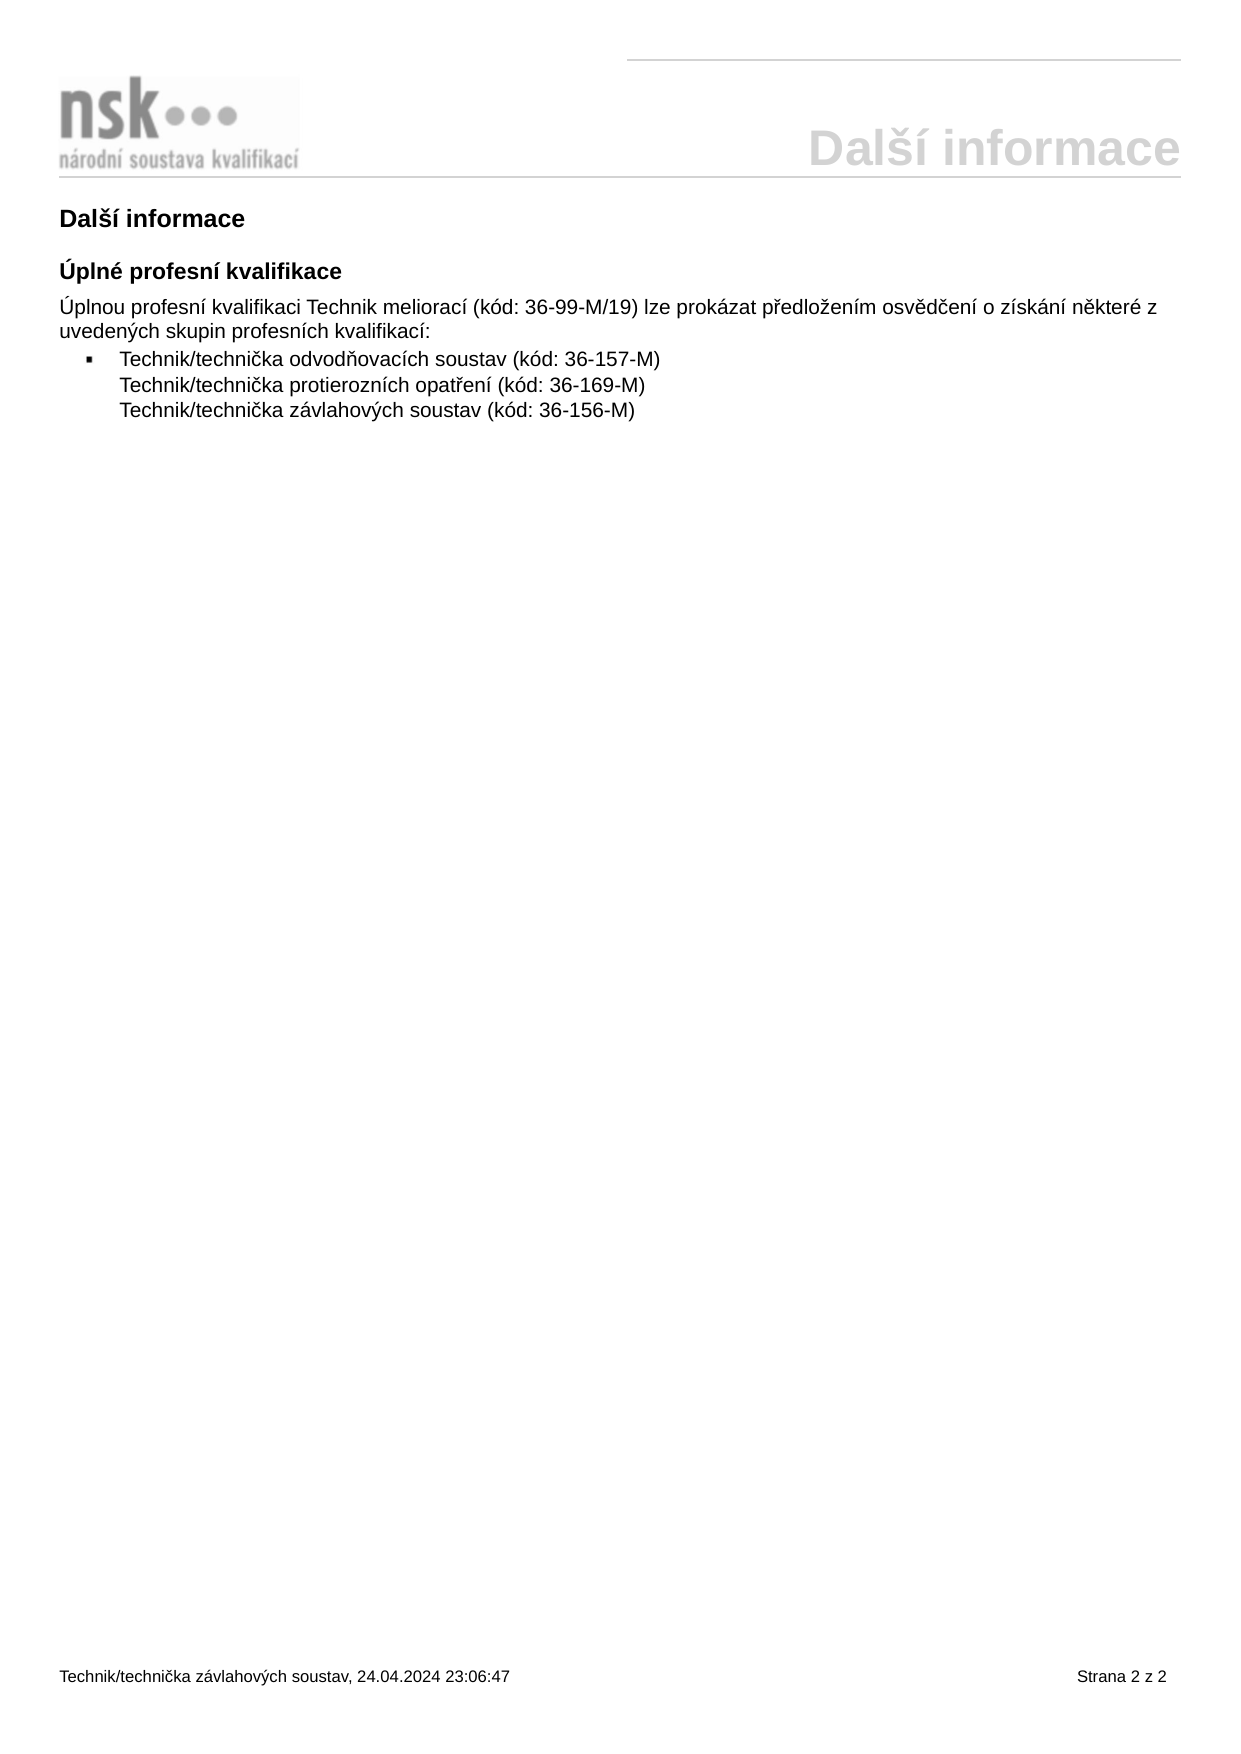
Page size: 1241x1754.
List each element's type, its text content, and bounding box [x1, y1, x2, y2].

table_cell [620, 59, 627, 170]
table_cell [482, 755, 619, 1055]
table_cell [119, 1507, 482, 1658]
table_cell Technik/technička závlahových soustav, 24.04.2024 23:06:47 [59, 1658, 861, 1694]
table_cell [59, 1507, 119, 1658]
table_cell Úplné profesní kvalifikace [59, 248, 1181, 295]
table_cell [1167, 236, 1181, 248]
table_cell [861, 755, 1167, 1055]
table_cell Technik/technička závlahových soustav (kód: 36-156-M) [119, 398, 1181, 422]
table_cell [59, 236, 119, 248]
table_cell [1167, 194, 1181, 200]
table_cell [119, 194, 482, 200]
table_cell [59, 171, 119, 176]
table_cell [861, 1355, 1167, 1507]
table_cell [119, 236, 482, 248]
table_cell [1167, 1055, 1181, 1355]
table_cell [627, 1507, 861, 1658]
table_cell [59, 1055, 119, 1355]
table_cell Další informace [59, 200, 1181, 236]
table_cell [119, 1355, 482, 1507]
table_cell [861, 1507, 1167, 1658]
table_cell [1167, 1507, 1181, 1658]
table_cell [619, 1355, 627, 1507]
table_cell [119, 422, 482, 455]
table_cell [482, 1507, 619, 1658]
table_cell [59, 343, 119, 347]
table_cell [627, 236, 861, 248]
table_cell [59, 178, 1181, 194]
table_cell [59, 455, 119, 755]
table_cell [482, 194, 619, 200]
table_cell [119, 1055, 482, 1355]
table_cell [627, 455, 861, 755]
table_cell [482, 1055, 619, 1355]
table_cell Technik/technička odvodňovacích soustav (kód: 36-157-M) [119, 347, 1181, 373]
table_cell [627, 755, 861, 1055]
table_cell [1167, 455, 1181, 755]
table_cell [619, 1507, 627, 1658]
table_cell [619, 170, 627, 176]
table_cell [59, 1355, 119, 1507]
table_cell [59, 755, 119, 1055]
table_cell [627, 343, 861, 347]
table_cell [482, 1355, 619, 1507]
table_cell [627, 194, 861, 200]
table_cell [59, 373, 119, 398]
table_cell [861, 1055, 1167, 1355]
table_cell [619, 422, 627, 455]
table_cell [482, 236, 619, 248]
table_cell [619, 194, 627, 200]
table_cell [619, 755, 627, 1055]
table_cell [482, 455, 619, 755]
table_cell Další informace [627, 61, 1181, 176]
picture [58, 59, 620, 171]
table_cell [861, 236, 1167, 248]
table_cell [861, 343, 1167, 347]
table_cell Úplnou profesní kvalifikaci Technik meliorací (kód: 36-99-M/19) lze prokázat předložením osvědčení o získání některé z uvedených skupin profesních kvalifikací: [59, 295, 1181, 343]
table_cell [119, 755, 482, 1055]
table_cell [1167, 755, 1181, 1055]
table_cell [861, 455, 1167, 755]
table_cell [59, 194, 119, 200]
picture [59, 347, 119, 372]
table_cell [627, 422, 861, 455]
table_cell [482, 171, 619, 176]
table_cell [59, 422, 119, 455]
table_cell [119, 171, 482, 176]
table_cell [627, 1355, 861, 1507]
table_cell [627, 1055, 861, 1355]
table_cell [1167, 422, 1181, 455]
table_cell Strana 2 z 2 [861, 1658, 1167, 1694]
table_cell [1167, 1355, 1181, 1507]
table_cell [482, 343, 619, 347]
table_cell [119, 455, 482, 755]
table_cell [59, 398, 119, 422]
table_cell [619, 236, 627, 248]
table_cell [1167, 1658, 1181, 1694]
table_cell Technik/technička protierozních opatření (kód: 36-169-M) [119, 373, 1181, 398]
table_cell [1167, 343, 1181, 347]
table_cell [861, 194, 1167, 200]
table_cell [619, 455, 627, 755]
table_cell [619, 1055, 627, 1355]
table_cell [861, 422, 1167, 455]
table_cell [119, 343, 482, 347]
table_cell [482, 422, 619, 455]
